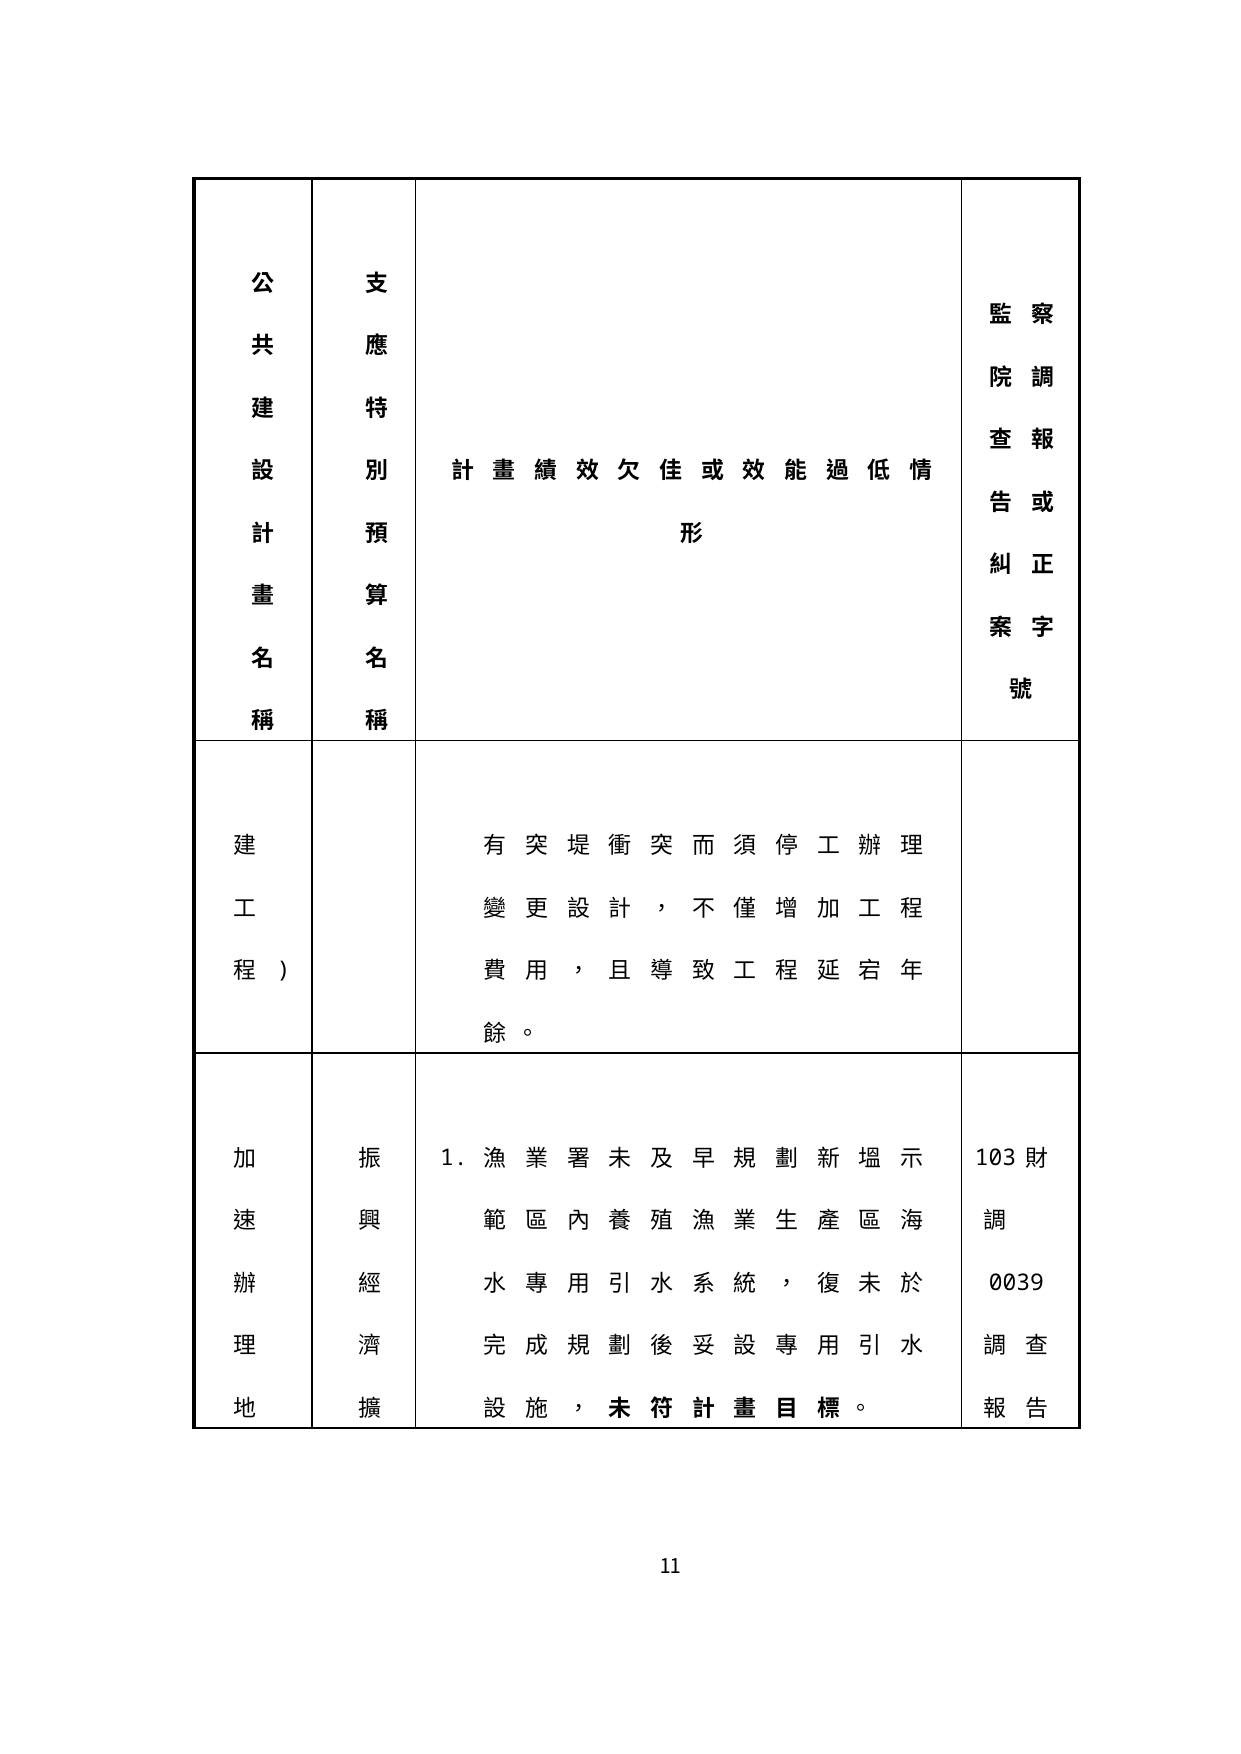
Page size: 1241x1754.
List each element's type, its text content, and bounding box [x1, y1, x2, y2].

table_cell [313, 741, 415, 1052]
table_cell 有突堤衝突而須停工辦理變更設計，不僅增加工程費用，且導致工程延宕年餘。 [416, 741, 961, 1052]
table_cell 103財調0039調查報告 [962, 1054, 1078, 1427]
table_cell [962, 741, 1078, 1052]
table_cell 建工程) [196, 741, 311, 1052]
table_header 計畫績效欠佳或效能過低情形 [416, 180, 961, 740]
table_header 公共建設計畫名稱 [196, 180, 311, 740]
table_cell 1.漁業署未及早規劃新塭示範區內養殖漁業生產區海水專用引水系統，復未於完成規劃後妥設專用引水設施，未符計畫目標。 [416, 1054, 961, 1427]
table_header 支應特別預算名稱 [313, 180, 415, 740]
table_cell 振興經濟擴 [313, 1054, 415, 1427]
table_cell 加速辦理地 [196, 1054, 311, 1427]
table_header 監察院調查報告或糾正案字號 [962, 180, 1078, 740]
